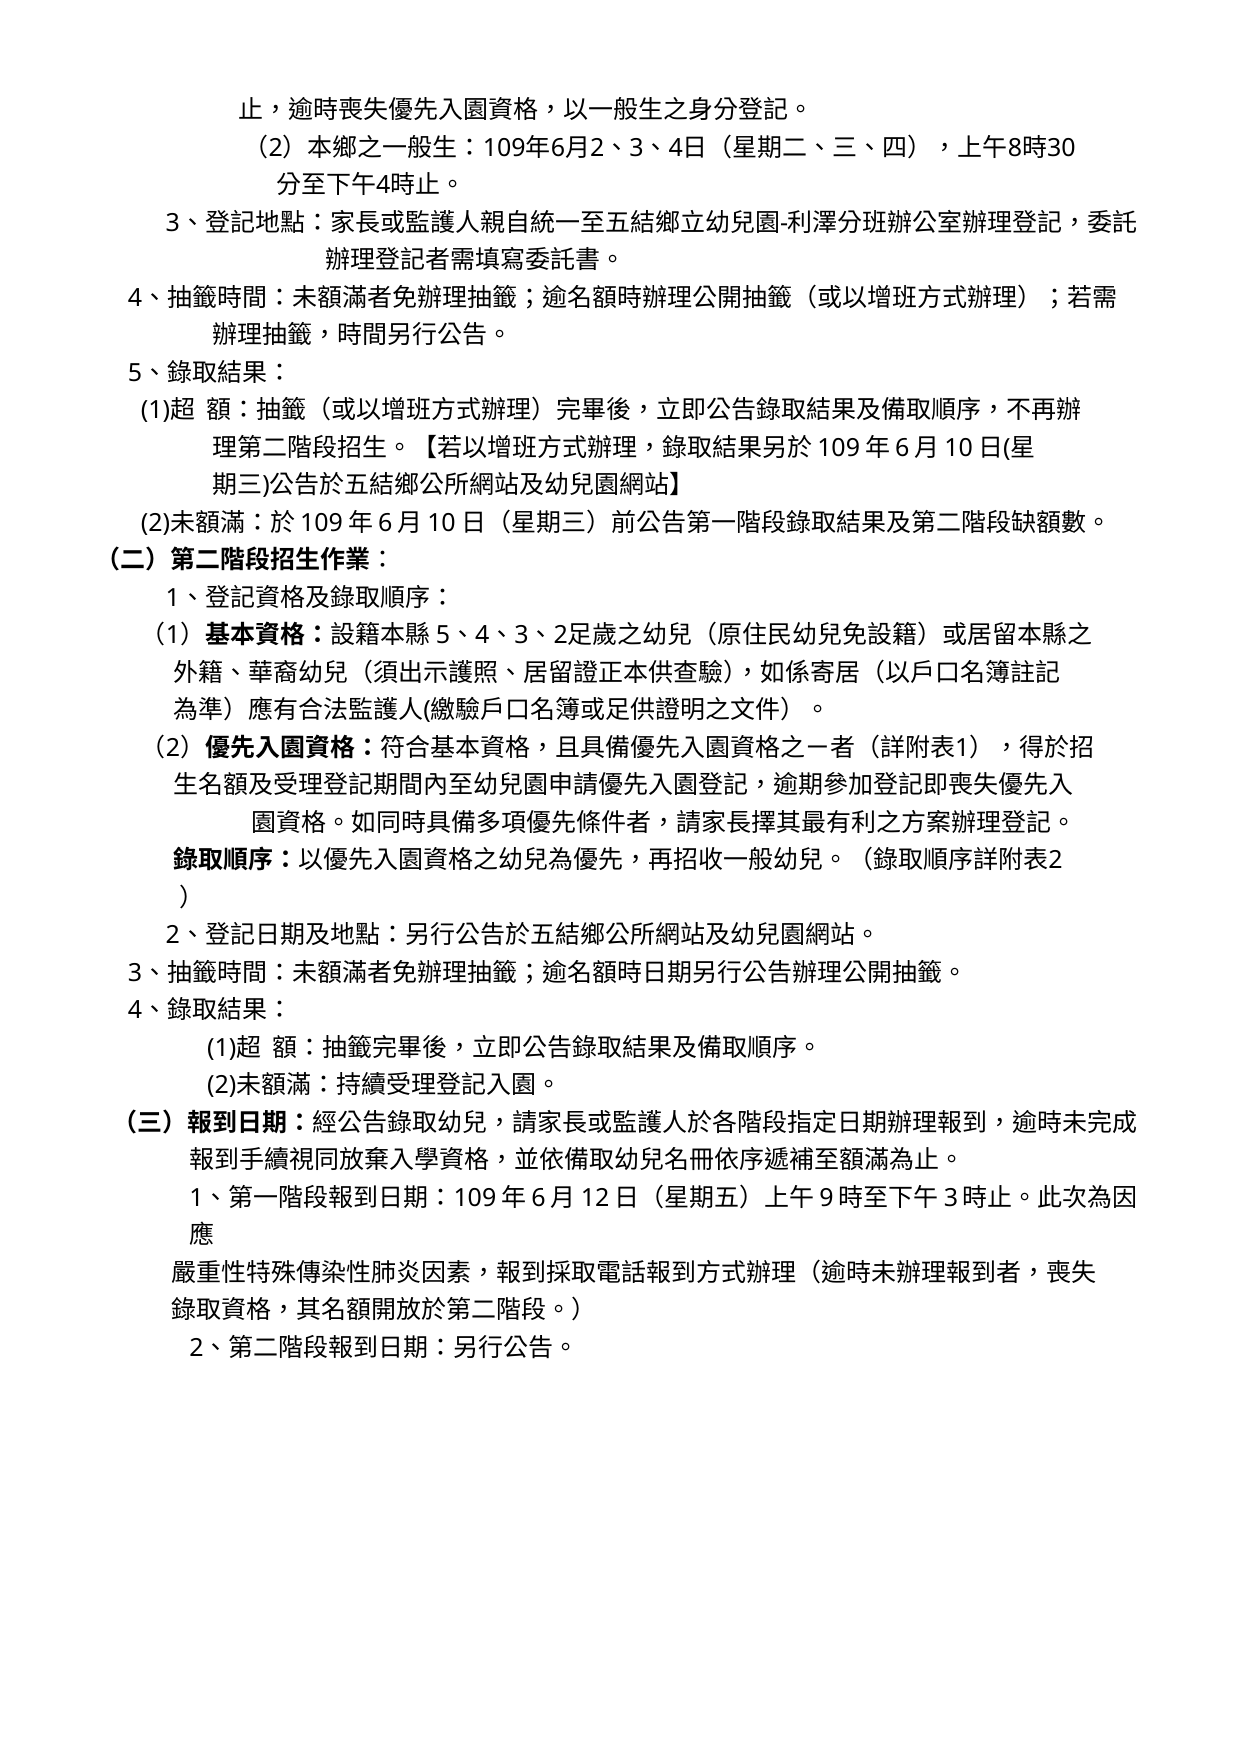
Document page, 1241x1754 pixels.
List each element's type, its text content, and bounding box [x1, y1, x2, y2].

text 期三)公告於五結鄉公所網站及幼兒園網站】 [89, 464, 1152, 501]
text 3、登記地點：家長或監護人親自統一至五結鄉立幼兒園-利澤分班辦公室辦理登記，委託辦理登記者需填寫委託書。 [165, 201, 1152, 276]
text 生名額及受理登記期間內至幼兒園申請優先入園登記，逾期參加登記即喪失優先入 [89, 764, 1152, 801]
text (1)超 額：抽籤（或以增班方式辦理）完畢後，立即公告錄取結果及備取順序，不再辦 [89, 389, 1152, 426]
text (1)超 額：抽籤完畢後，立即公告錄取結果及備取順序。 [207, 1026, 1152, 1064]
text （二）第二階段招生作業： [89, 539, 1152, 576]
text (2)未額滿：持續受理登記入園。 [207, 1064, 1152, 1101]
text 園資格。如同時具備多項優先條件者，請家長擇其最有利之方案辦理登記。 [251, 801, 1152, 839]
text （2）優先入園資格：符合基本資格，且具備優先入園資格之ㄧ者（詳附表1），得於招 [89, 726, 1152, 764]
text （2）本鄉之一般生：109年6月2、3、4日（星期二、三、四），上午8時30 [165, 126, 1152, 164]
text 辦理抽籤，時間另行公告。 [89, 314, 1152, 351]
text 嚴重性特殊傳染性肺炎因素，報到採取電話報到方式辦理（逾時未辦理報到者，喪失 [112, 1251, 1152, 1289]
text 4、抽籤時間：未額滿者免辦理抽籤；逾名額時辦理公開抽籤（或以增班方式辦理）；若需 [89, 276, 1152, 314]
text ） [89, 876, 1152, 914]
text （三）報到日期：經公告錄取幼兒，請家長或監護人於各階段指定日期辦理報到，逾時未完成報到手續視同放棄入學資格，並依備取幼兒名冊依序遞補至額滿為止。 1、第一階段報到日期：109年6月12日（星期五）上午9時至下午3時止。此次為因應 [112, 1101, 1152, 1251]
text 錄取順序：以優先入園資格之幼兒為優先，再招收一般幼兒。（錄取順序詳附表2 [89, 839, 1152, 876]
text 5、錄取結果： [89, 351, 1152, 389]
text 分至下午4時止。 [165, 164, 1152, 201]
text 止，逾時喪失優先入園資格，以一般生之身分登記。 [89, 89, 1152, 126]
text (2)未額滿：於109年6月10日（星期三）前公告第一階段錄取結果及第二階段缺額數。 [89, 501, 1152, 539]
text （1）基本資格：設籍本縣 5、4、3、2足歲之幼兒（原住民幼兒免設籍）或居留本縣之 [89, 614, 1152, 651]
text 理第二階段招生。【若以增班方式辦理，錄取結果另於109年6月10日(星 [89, 426, 1152, 464]
text 為準）應有合法監護人(繳驗戶口名簿或足供證明之文件）。 [89, 689, 1152, 726]
text 4、錄取結果： [89, 989, 1152, 1026]
text 2、登記日期及地點：另行公告於五結鄉公所網站及幼兒園網站。 [165, 914, 1152, 951]
text 外籍、華裔幼兒（須出示護照、居留證正本供查驗），如係寄居（以戶口名簿註記 [89, 651, 1152, 689]
text 3、抽籤時間：未額滿者免辦理抽籤；逾名額時日期另行公告辦理公開抽籤。 [89, 951, 1152, 989]
text 錄取資格，其名額開放於第二階段。） 2、第二階段報到日期：另行公告。 [112, 1289, 1152, 1364]
text 1、登記資格及錄取順序： [165, 576, 1152, 614]
